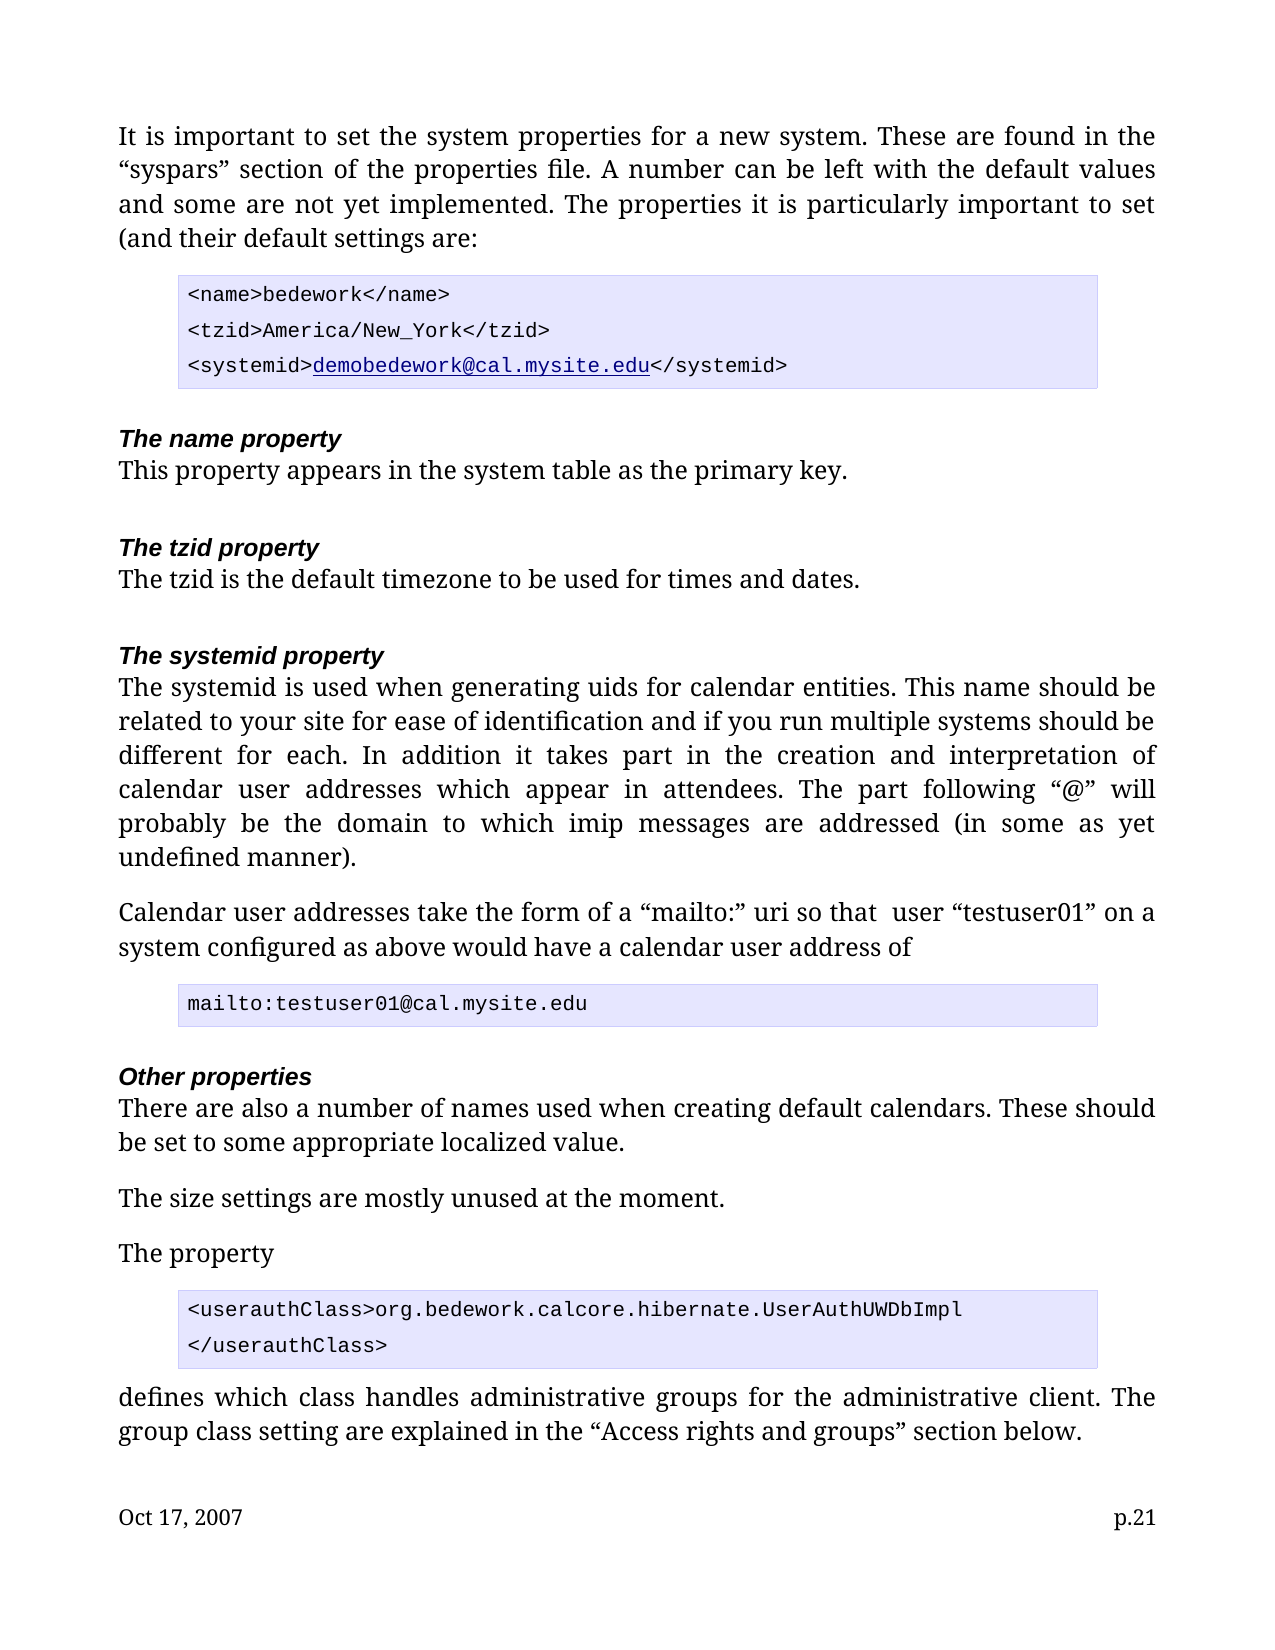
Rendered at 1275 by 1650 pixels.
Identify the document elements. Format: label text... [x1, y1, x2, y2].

text <systemid>demobedework@cal.mysite.edu</systemid> [179, 346, 1097, 388]
text Calendar user addresses take the form of a “mailto:” uri so that user “testuser01” on a system configured as above would have a calendar user address of [118, 895, 1157, 963]
subtitle The name property [118, 425, 1157, 453]
subtitle The tzid property [118, 534, 1157, 561]
text There are also a number of names used when creating default calendars. These should be set to some appropriate localized value. [118, 1091, 1157, 1159]
subtitle Other properties [118, 1063, 1157, 1091]
text mailto:testuser01@cal.mysite.edu [179, 985, 1097, 1026]
text The size settings are mostly unused at the moment. [118, 1180, 1157, 1214]
text The systemid is used when generating uids for calendar entities. This name should be related to your site for ease of identification and if you run multiple systems should be different for each. In addition it takes part in the creation and interpretation of calendar user addresses which appear in attendees. The part following “@” will probably be the domain to which imip messages are addressed (in some as yet undefined manner). [118, 670, 1157, 874]
text This property appears in the system table as the primary key. [118, 453, 1157, 487]
text <name>bedework</name> [179, 276, 1097, 308]
text The tzid is the default timezone to be used for times and dates. [118, 561, 1157, 595]
text <tzid>America/New_York</tzid> [179, 311, 1097, 343]
text The property [118, 1235, 1157, 1269]
text <userauthClass>org.bedework.calcore.hibernate.UserAuthUWDbImpl [179, 1291, 1097, 1323]
subtitle The systemid property [118, 642, 1157, 670]
text defines which class handles administrative groups for the administrative client. The group class setting are explained in the “Access rights and groups” section below. [118, 1379, 1157, 1447]
text </userauthClass> [179, 1326, 1097, 1368]
text It is important to set the system properties for a new system. These are found in the “syspars” section of the properties file. A number can be left with the default values and some are not yet implemented. The properties it is particularly important to set (and their default settings are: [118, 118, 1157, 254]
